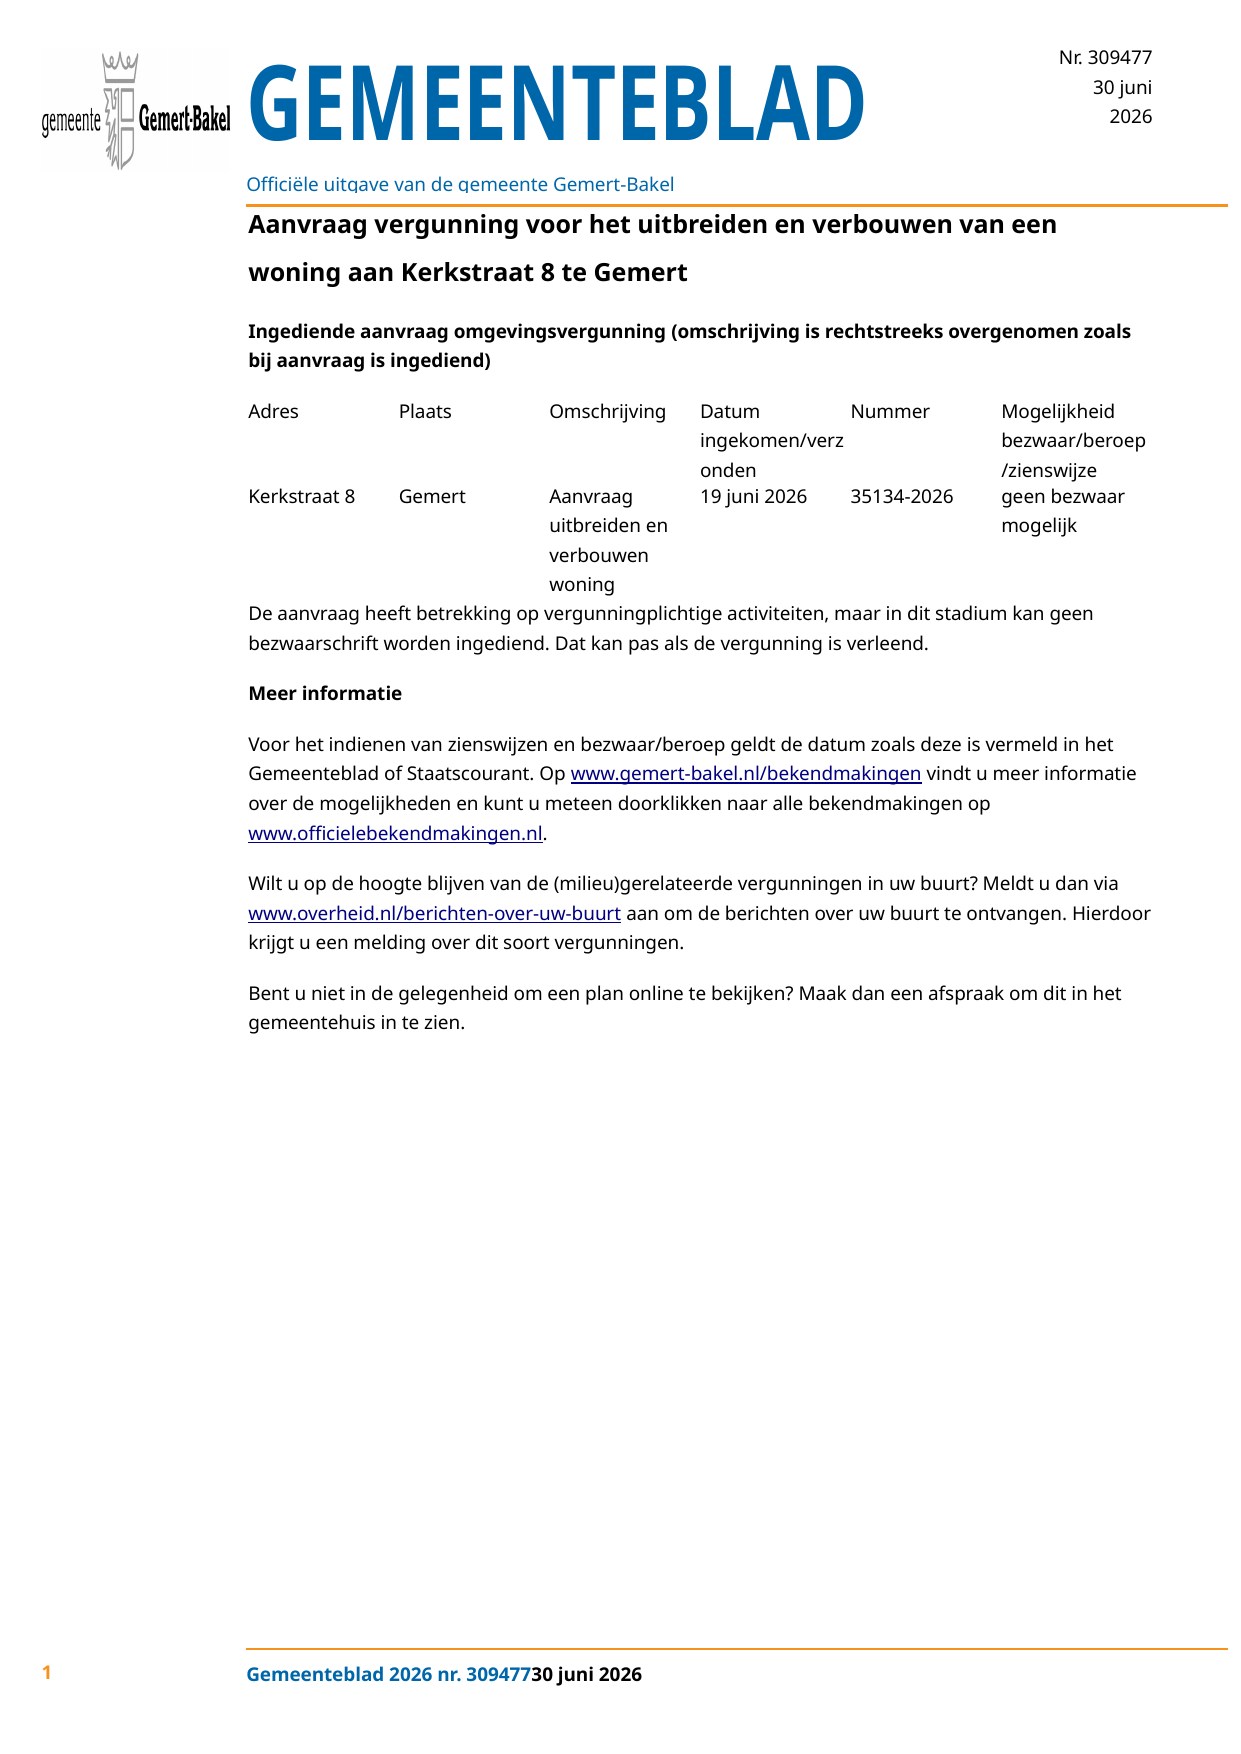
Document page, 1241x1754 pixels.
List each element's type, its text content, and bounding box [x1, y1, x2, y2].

table_header Datum ingekomen/verzonden [700, 398, 850, 483]
text Aanvraag vergunning voor het uitbreiden en verbouwen van een woning aan Kerkstraat 8 te Gemert [248, 207, 1152, 288]
table_cell Gemert [399, 483, 549, 597]
text Meer informatie [248, 681, 1152, 706]
table_header Mogelijkheid bezwaar/beroep/zienswijze [1001, 398, 1152, 483]
picture [41, 47, 231, 172]
table_cell Aanvraag uitbreiden en verbouwen woning [549, 483, 700, 597]
table_cell 19 juni 2026 [700, 483, 850, 597]
table_header Omschrijving [549, 398, 700, 483]
text De aanvraag heeft betrekking op vergunningplichtige activiteiten, maar in dit stadium kan geen bezwaarschrift worden ingediend. Dat kan pas als de vergunning is verleend. [248, 601, 1152, 656]
text Bent u niet in de gelegenheid om een plan online te bekijken? Maak dan een afspraak om dit in het gemeentehuis in te zien. [248, 980, 1152, 1035]
table_header Plaats [399, 398, 549, 483]
table_cell geen bezwaar mogelijk [1001, 483, 1152, 597]
table_header Nummer [850, 398, 1001, 483]
text Ingediende aanvraag omgevingsvergunning (omschrijving is rechtstreeks overgenomen zoals bij aanvraag is ingediend) [248, 318, 1152, 373]
text Voor het indienen van zienswijzen en bezwaar/beroep geldt de datum zoals deze is vermeld in het Gemeenteblad of Staatscourant. Op www.gemert-bakel.nl/bekendmakingen vindt u meer informatie over de mogelijkheden en kunt u meteen doorklikken naar alle bekendmakingen op www.officielebekendmakingen.nl. [248, 731, 1152, 846]
text Wilt u op de hoogte blijven van de (milieu)gerelateerde vergunningen in uw buurt? Meldt u dan via www.overheid.nl/berichten-over-uw-buurt aan om de berichten over uw buurt te ontvangen. Hierdoor krijgt u een melding over dit soort vergunningen. [248, 870, 1152, 955]
table_cell Kerkstraat 8 [248, 483, 398, 597]
table_cell 35134-2026 [850, 483, 1001, 597]
table_header Adres [248, 398, 398, 483]
